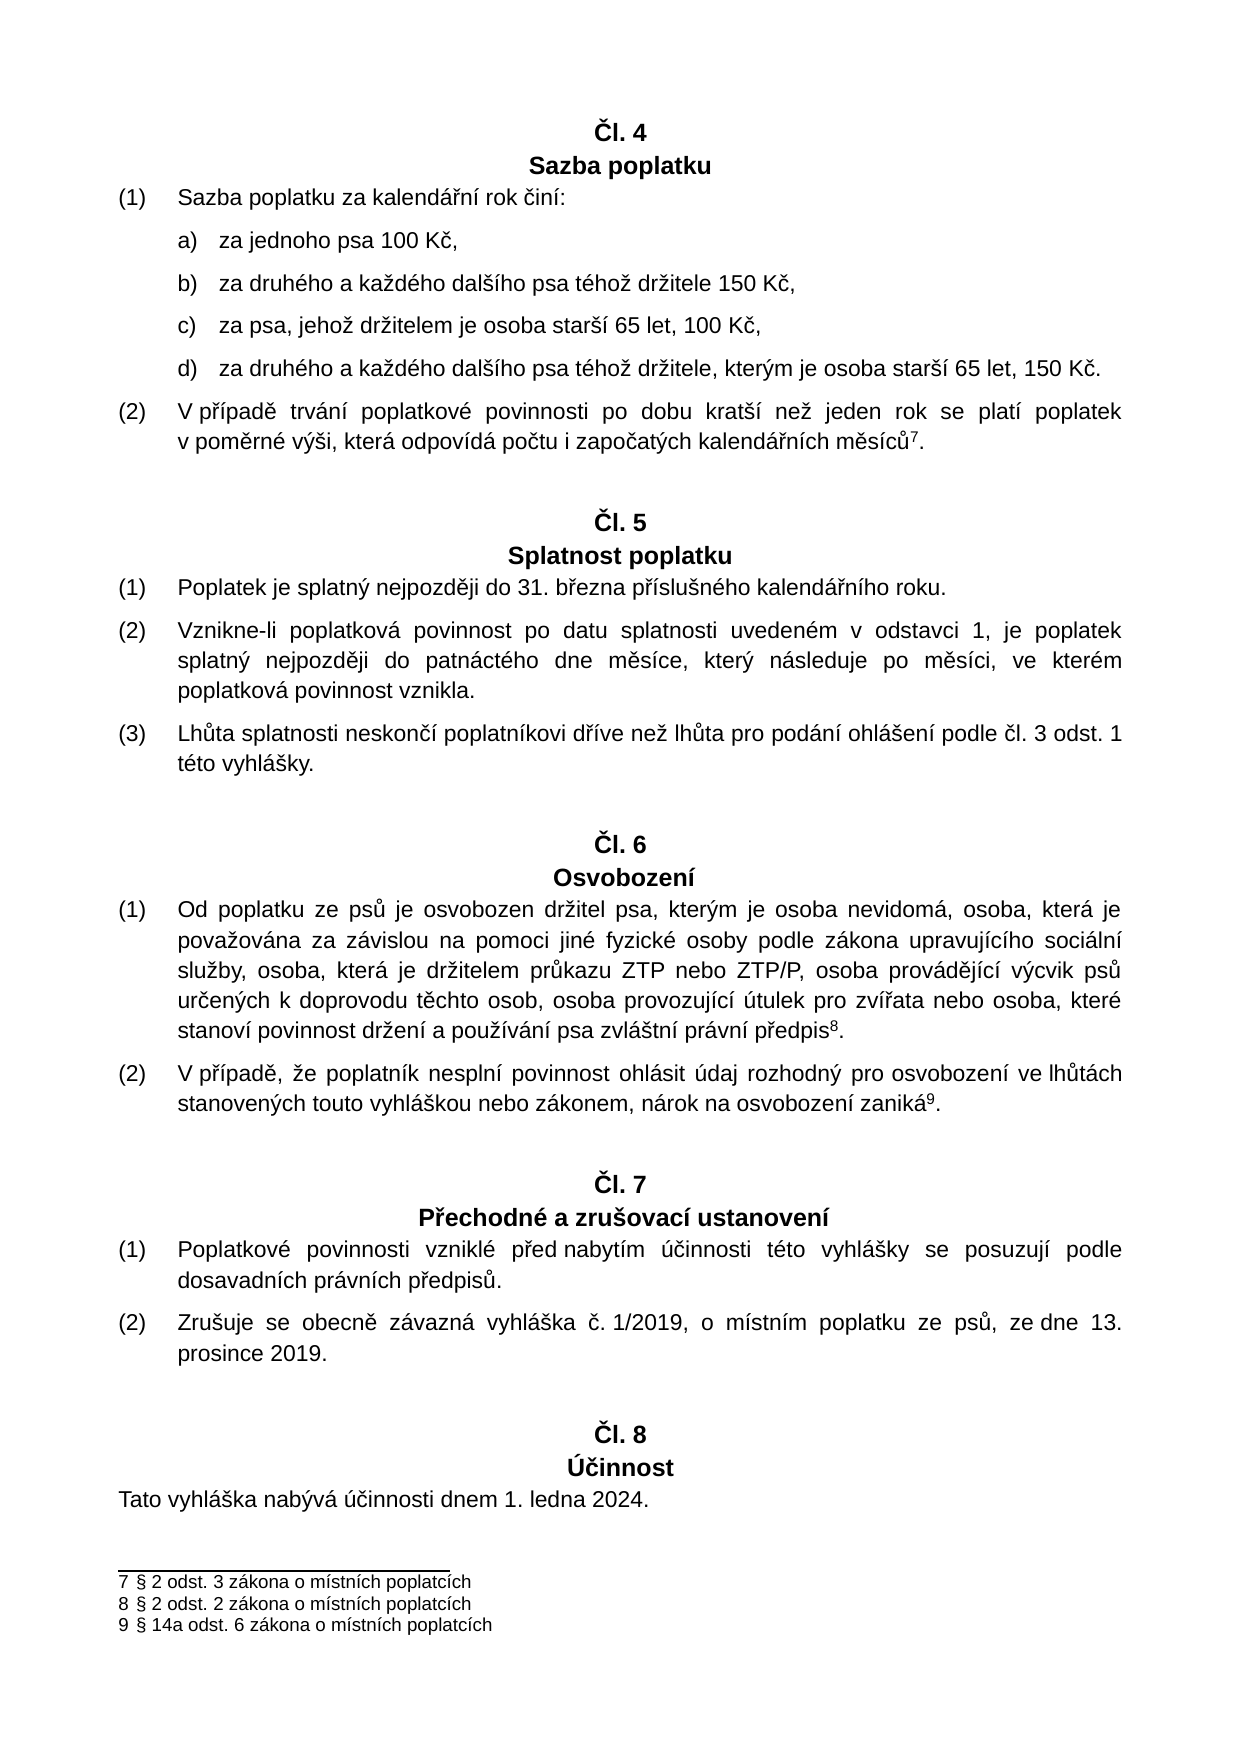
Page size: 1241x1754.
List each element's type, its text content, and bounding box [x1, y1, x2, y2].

list Poplatkové povinnosti vzniklé před nabytím účinnosti této vyhlášky se posuzují podle dosavadních právních předpisů. [118, 1236, 1122, 1293]
subtitle Čl. 8 Účinnost [118, 1420, 1122, 1482]
list Vznikne-li poplatková povinnost po datu splatnosti uvedeném v odstavci 1, je poplatek splatný nejpozději do patnáctého dne měsíce, který následuje po měsíci, ve kterém poplatková povinnost vznikla. [118, 617, 1122, 704]
list za druhého a každého dalšího psa téhož držitele, kterým je osoba starší 65 let, 150 Kč. [177, 355, 1122, 381]
list § 2 odst. 3 zákona o místních poplatcích [118, 1571, 1122, 1592]
subtitle Čl. 6 Osvobození [118, 830, 1122, 892]
list Poplatek je splatný nejpozději do 31. března příslušného kalendářního roku. [118, 574, 1122, 601]
list za druhého a každého dalšího psa téhož držitele 150 Kč, [177, 269, 1122, 296]
list za jednoho psa 100 Kč, [177, 227, 1122, 253]
subtitle Čl. 7 Přechodné a zrušovací ustanovení [118, 1170, 1122, 1232]
list V případě trvání poplatkové povinnosti po dobu kratší než jeden rok se platí poplatek v poměrné výši, která odpovídá počtu i započatých kalendářních měsíců. [118, 398, 1122, 454]
subtitle Čl. 5 Splatnost poplatku [118, 508, 1122, 570]
list V případě, že poplatník nesplní povinnost ohlásit údaj rozhodný pro osvobození ve lhůtách stanovených touto vyhláškou nebo zákonem, nárok na osvobození zaniká. [118, 1060, 1122, 1117]
text Tato vyhláška nabývá účinnosti dnem 1. ledna 2024. [118, 1486, 1122, 1512]
list Sazba poplatku za kalendářní rok činí: [118, 184, 1122, 211]
list § 2 odst. 2 zákona o místních poplatcích [118, 1592, 1122, 1614]
subtitle Čl. 4 Sazba poplatku [118, 118, 1122, 180]
list Od poplatku ze psů je osvobozen držitel psa, kterým je osoba nevidomá, osoba, která je považována za závislou na pomoci jiné fyzické osoby podle zákona upravujícího sociální služby, osoba, která je držitelem průkazu ZTP nebo ZTP/P, osoba provádějící výcvik psů určených k doprovodu těchto osob, osoba provozující útulek pro zvířata nebo osoba, které stanoví povinnost držení a používání psa zvláštní právní předpis. [118, 896, 1122, 1044]
list za psa, jehož držitelem je osoba starší 65 let, 100 Kč, [177, 312, 1122, 339]
list Lhůta splatnosti neskončí poplatníkovi dříve než lhůta pro podání ohlášení podle čl. 3 odst. 1 této vyhlášky. [118, 720, 1122, 777]
list § 14a odst. 6 zákona o místních poplatcích [118, 1614, 1122, 1635]
list Zrušuje se obecně závazná vyhláška č. 1/2019, o místním poplatku ze psů, ze dne 13. prosince 2019. [118, 1309, 1122, 1366]
